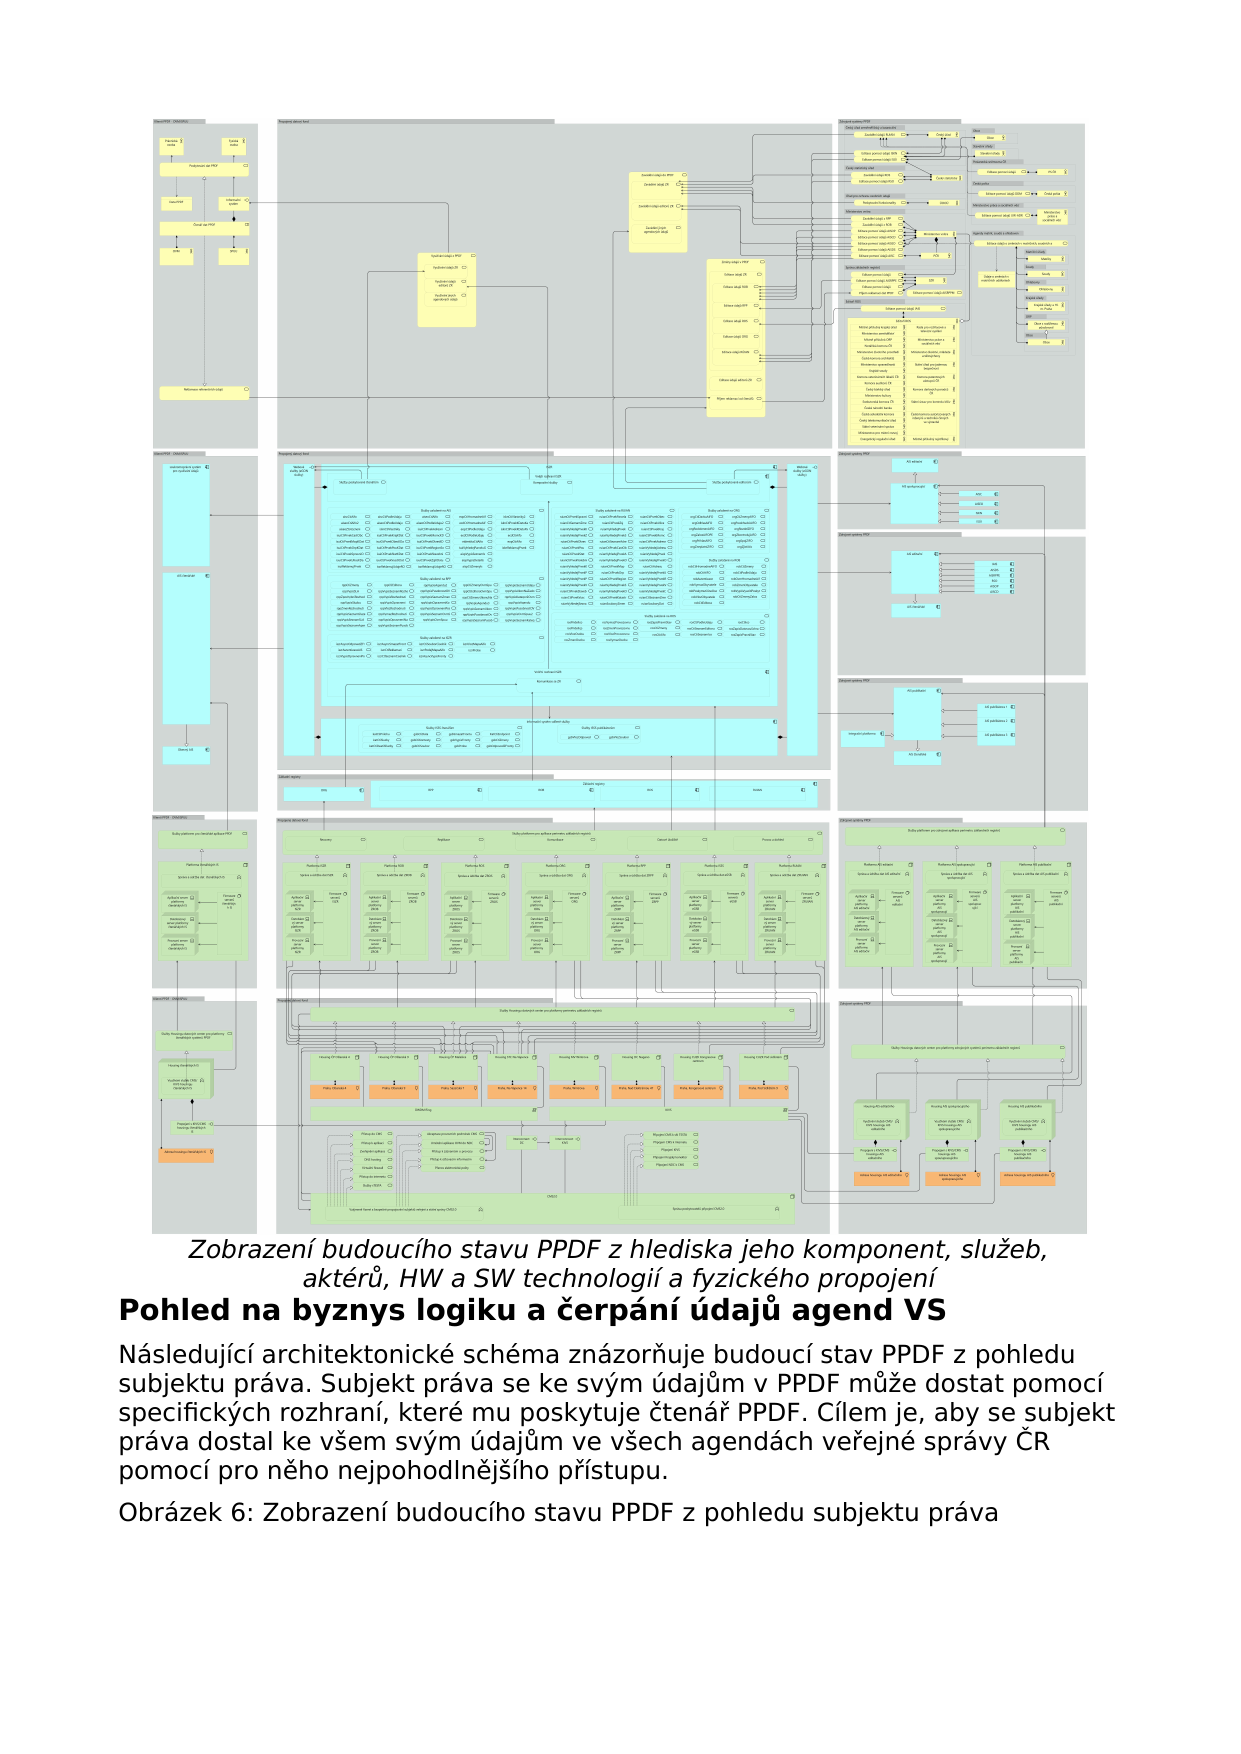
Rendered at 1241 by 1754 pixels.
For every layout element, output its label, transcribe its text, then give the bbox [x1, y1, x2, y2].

text Obrázek 6: Zobrazení budoucího stavu PPDF z pohledu subjektu práva [118, 1498, 1122, 1527]
text Následující architektonické schéma znázorňuje budoucí stav PPDF z pohledu subjektu práva. Subjekt práva se ke svým údajům v PPDF může dostat pomocí specifických rozhraní, které mu poskytuje čtenář PPDF. Cílem je, aby se subjekt práva dostal ke všem svým údajům ve všech agendách veřejné správy ČR pomocí pro něho nejpohodlnějšího přístupu. [118, 1340, 1122, 1486]
subtitle Pohled na byznys logiku a čerpání údajů agend VS [118, 1176, 1122, 1327]
text Zobrazení budoucího stavu PPDF z hlediska jeho komponent, služeb, aktérů, HW a SW technologií a fyzického propojení [151, 1235, 1089, 1293]
